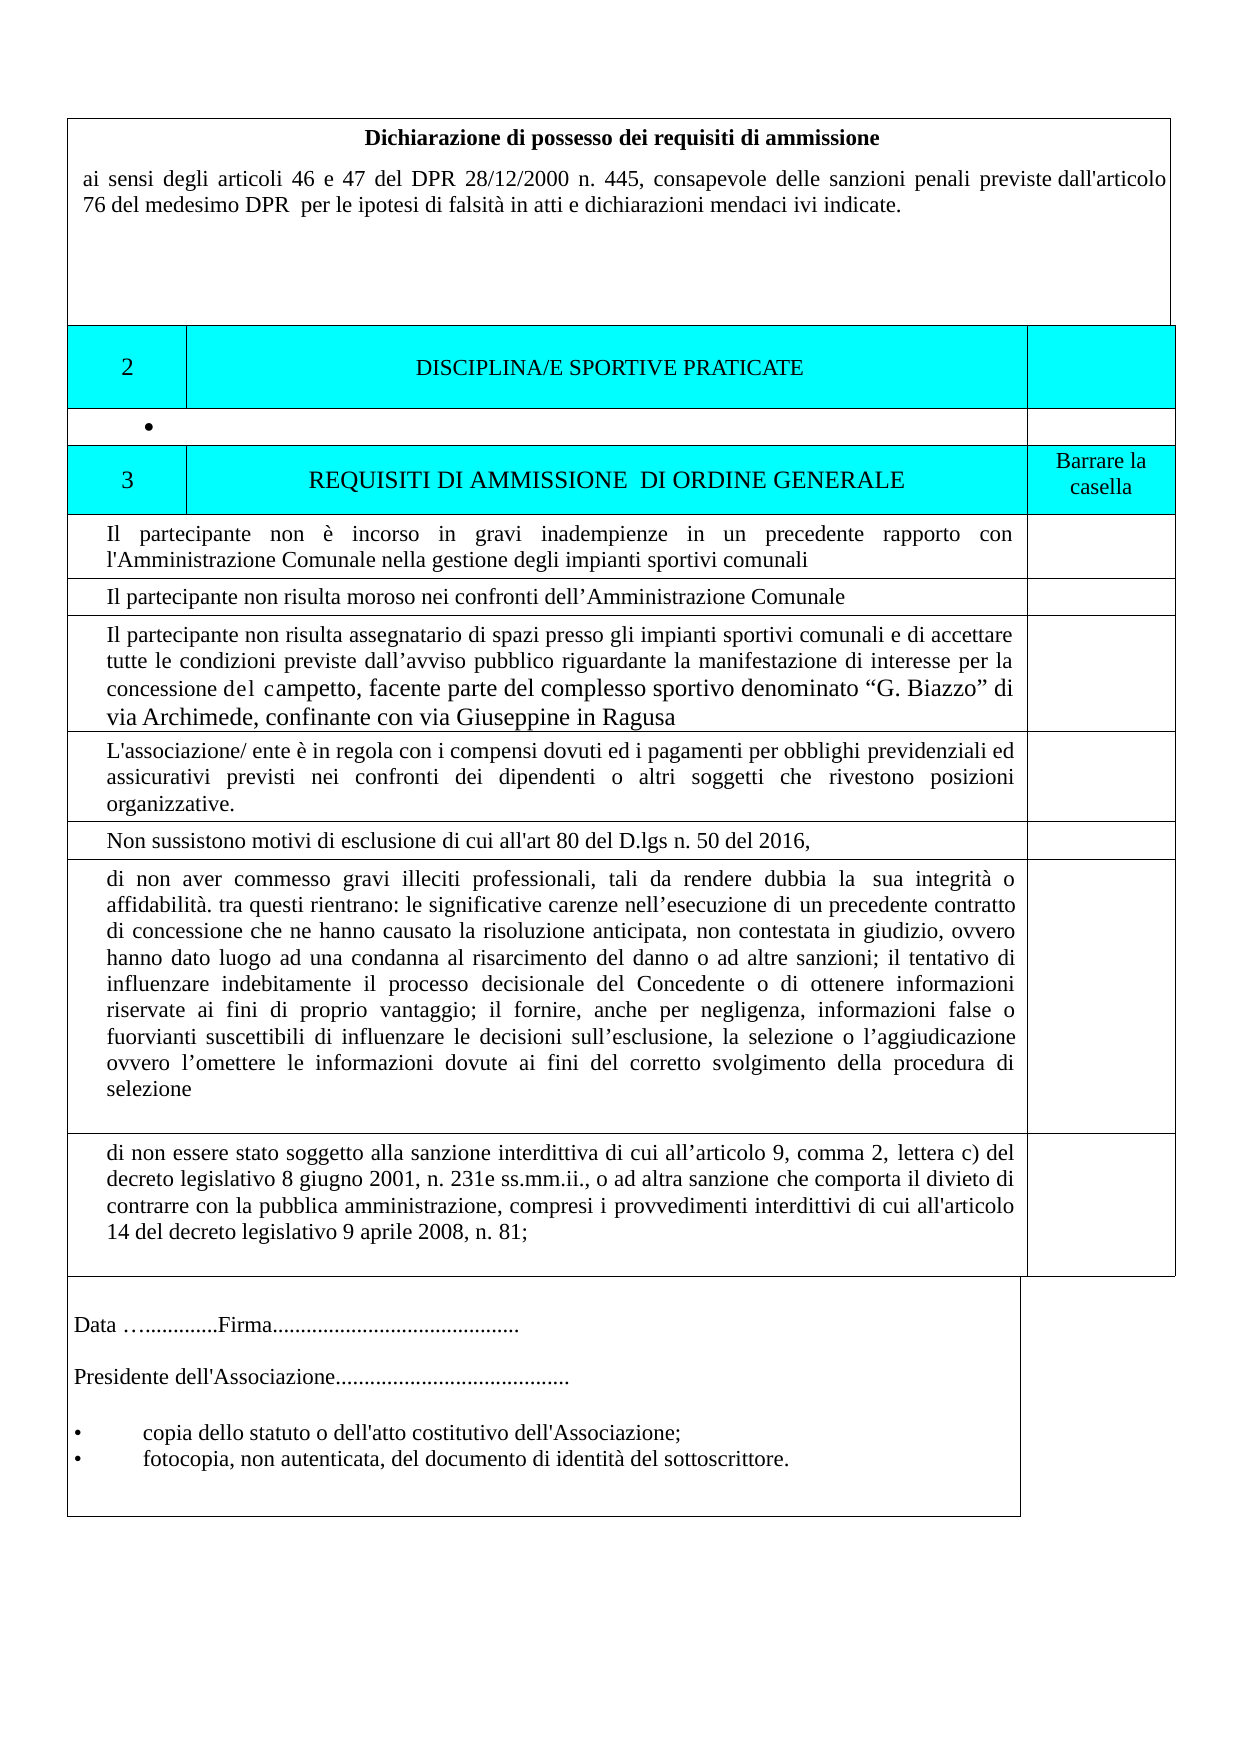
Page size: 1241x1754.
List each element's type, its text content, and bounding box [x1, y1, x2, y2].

table_cell 3 [68, 446, 186, 514]
table_cell di non essere stato soggetto alla sanzione interdittiva di cui all’articolo 9, comma 2, lettera c) del decreto legislativo 8 giugno 2001, n. 231e ss.mm.ii., o ad altra sanzione che comporta il divieto di contrarre con la pubblica amministrazione, compresi i provvedimenti interdittivi di cui all'articolo 14 del decreto legislativo 9 aprile 2008, n. 81; [68, 1134, 1027, 1276]
table_cell [1021, 1277, 1027, 1516]
table_cell [1028, 579, 1175, 615]
table_cell di non aver commesso gravi illeciti professionali, tali da rendere dubbia la sua integrità o affidabilità. tra questi rientrano: le significative carenze nell’esecuzione di un precedente contratto di concessione che ne hanno causato la risoluzione anticipata, non contestata in giudizio, ovvero hanno dato luogo ad una condanna al risarcimento del danno o ad altre sanzioni; il tentativo di influenzare indebitamente il processo decisionale del Concedente o di ottenere informazioni riservate ai fini di proprio vantaggio; il fornire, anche per negligenza, informazioni false o fuorvianti suscettibili di influenzare le decisioni sull’esclusione, la selezione o l’aggiudicazione ovvero l’omettere le informazioni dovute ai fini del corretto svolgimento della procedura di selezione [68, 860, 1027, 1133]
table_cell Il partecipante non è incorso in gravi inadempienze in un precedente rapporto con l'Amministrazione Comunale nella gestione degli impianti sportivi comunali [68, 515, 1027, 577]
table_cell [1028, 515, 1175, 577]
table_cell L'associazione/ ente è in regola con i compensi dovuti ed i pagamenti per obblighi previdenziali ed assicurativi previsti nei confronti dei dipendenti o altri soggetti che rivestono posizioni organizzative. [68, 732, 1027, 821]
table_cell [68, 409, 1027, 445]
table_cell [1028, 1134, 1175, 1276]
table_cell [1028, 409, 1175, 445]
table_header [1171, 118, 1176, 325]
table_cell 2 [68, 326, 186, 408]
table_cell [1028, 860, 1175, 1133]
table_cell [1028, 732, 1175, 821]
table_cell REQUISITI DI AMMISSIONE DI ORDINE GENERALE [187, 446, 1027, 514]
table_cell [1028, 616, 1175, 731]
table_cell [1027, 1276, 1176, 1516]
table_cell Il partecipante non risulta moroso nei confronti dell’Amministrazione Comunale [68, 579, 1027, 615]
table_cell [1028, 822, 1175, 859]
table_cell DISCIPLINA/E SPORTIVE PRATICATE [187, 326, 1027, 408]
table_cell Il partecipante non risulta assegnatario di spazi presso gli impianti sportivi comunali e di accettare tutte le condizioni previste dall’avviso pubblico riguardante la manifestazione di interesse per la concessione del campetto, facente parte del complesso sportivo denominato “G. Biazzo” di via Archimede, confinante con via Giuseppine in Ragusa [68, 616, 1027, 731]
table_cell Non sussistono motivi di esclusione di cui all'art 80 del D.lgs n. 50 del 2016, [68, 822, 1027, 859]
table_header Dichiarazione di possesso dei requisiti di ammissione ai sensi degli articoli 46 e 47 del DPR 28/12/2000 n. 445, consapevole delle sanzioni penali previste dall'articolo 76 del medesimo DPR per le ipotesi di falsità in atti e dichiarazioni mendaci ivi indicate. [68, 119, 1170, 325]
table_cell [1028, 326, 1175, 408]
table_cell Data ….............Firma............................................ Presidente dell'Associazione......................................... • copia dello statuto o dell'atto costitutivo dell'Associazione; • fotocopia, non autenticata, del documento di identità del sottoscrittore. [68, 1277, 1020, 1516]
table_cell Barrare la casella [1028, 446, 1175, 514]
